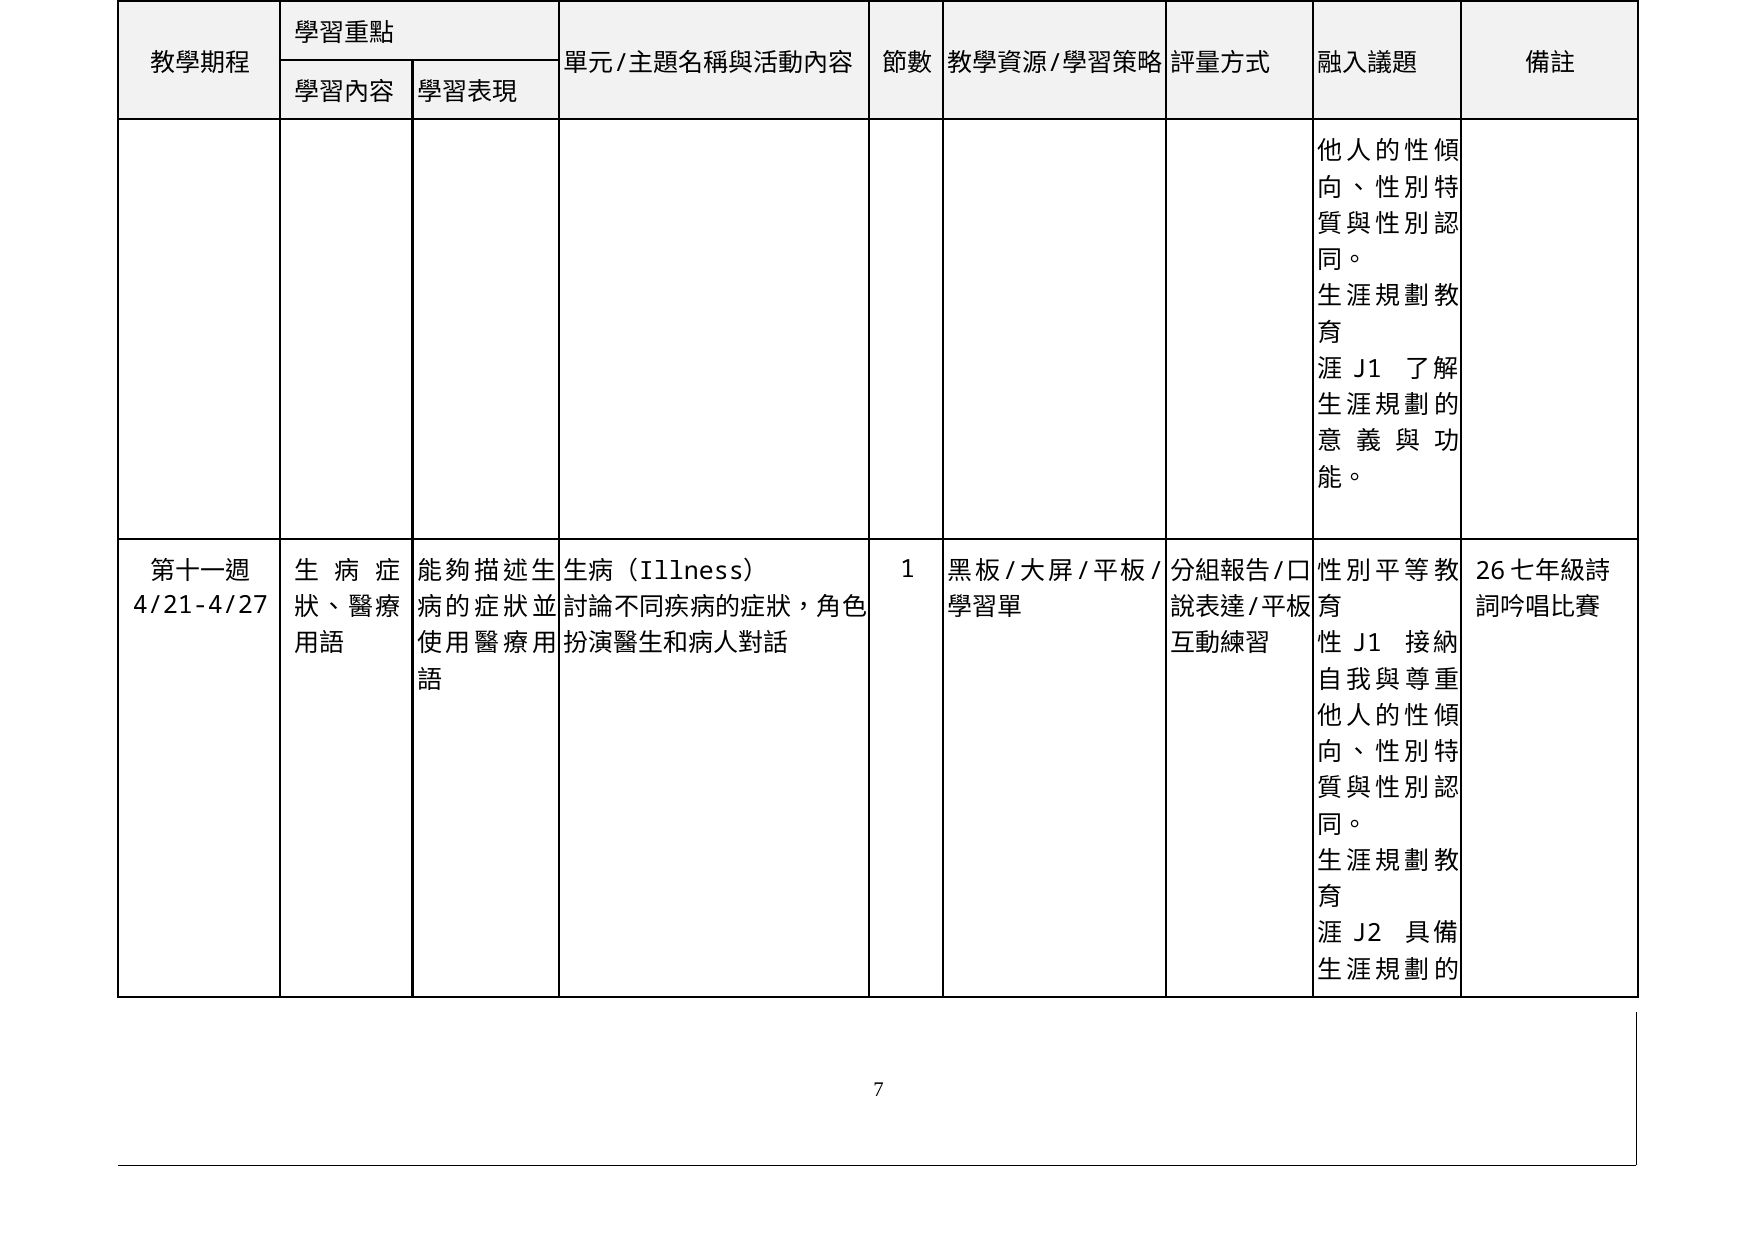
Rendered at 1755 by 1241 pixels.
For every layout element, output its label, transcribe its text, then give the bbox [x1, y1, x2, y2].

table_cell 1 [870, 540, 942, 996]
table_header 學習重點 [281, 2, 558, 59]
table_cell 第十一週4/21-4/27 [119, 540, 279, 996]
table_cell 學習表現 [414, 61, 558, 118]
table_header 教學期程 [119, 2, 279, 118]
table_cell 生病症狀、醫療用語 [281, 540, 411, 996]
table_cell 分組報告/口說表達/平板互動練習 [1167, 540, 1312, 996]
table_cell [1167, 120, 1312, 538]
table_cell [870, 120, 942, 538]
table_cell [281, 120, 411, 538]
table_header 單元/主題名稱與活動內容 [560, 2, 868, 118]
table_cell [1462, 120, 1637, 538]
table_header 節數 [870, 2, 942, 118]
table_header 備註 [1462, 2, 1637, 118]
table_cell 能夠描述生病的症狀並使用醫療用語 [414, 540, 558, 996]
table_cell 生病（Illness） 討論不同疾病的症狀，角色扮演醫生和病人對話 [560, 540, 868, 996]
table_header 評量方式 [1167, 2, 1312, 118]
table_cell [414, 120, 558, 538]
table_cell 他人的性傾向、性別特質與性別認同。 生涯規劃教育 涯J1 了解生涯規劃的意義與功能。 [1314, 120, 1460, 538]
table_cell [119, 120, 279, 538]
table_cell 黑板/大屏/平板/學習單 [944, 540, 1165, 996]
table_header 融入議題 [1314, 2, 1460, 118]
table_cell 學習內容 [281, 61, 411, 118]
table_cell 性別平等教育 性J1 接納自我與尊重他人的性傾向、性別特質與性別認同。 生涯規劃教育 涯J2 具備生涯規劃的 [1314, 540, 1460, 996]
table_header 教學資源/學習策略 [944, 2, 1165, 118]
table_cell [944, 120, 1165, 538]
table_cell [560, 120, 868, 538]
table_cell 26七年級詩詞吟唱比賽 [1462, 540, 1637, 996]
